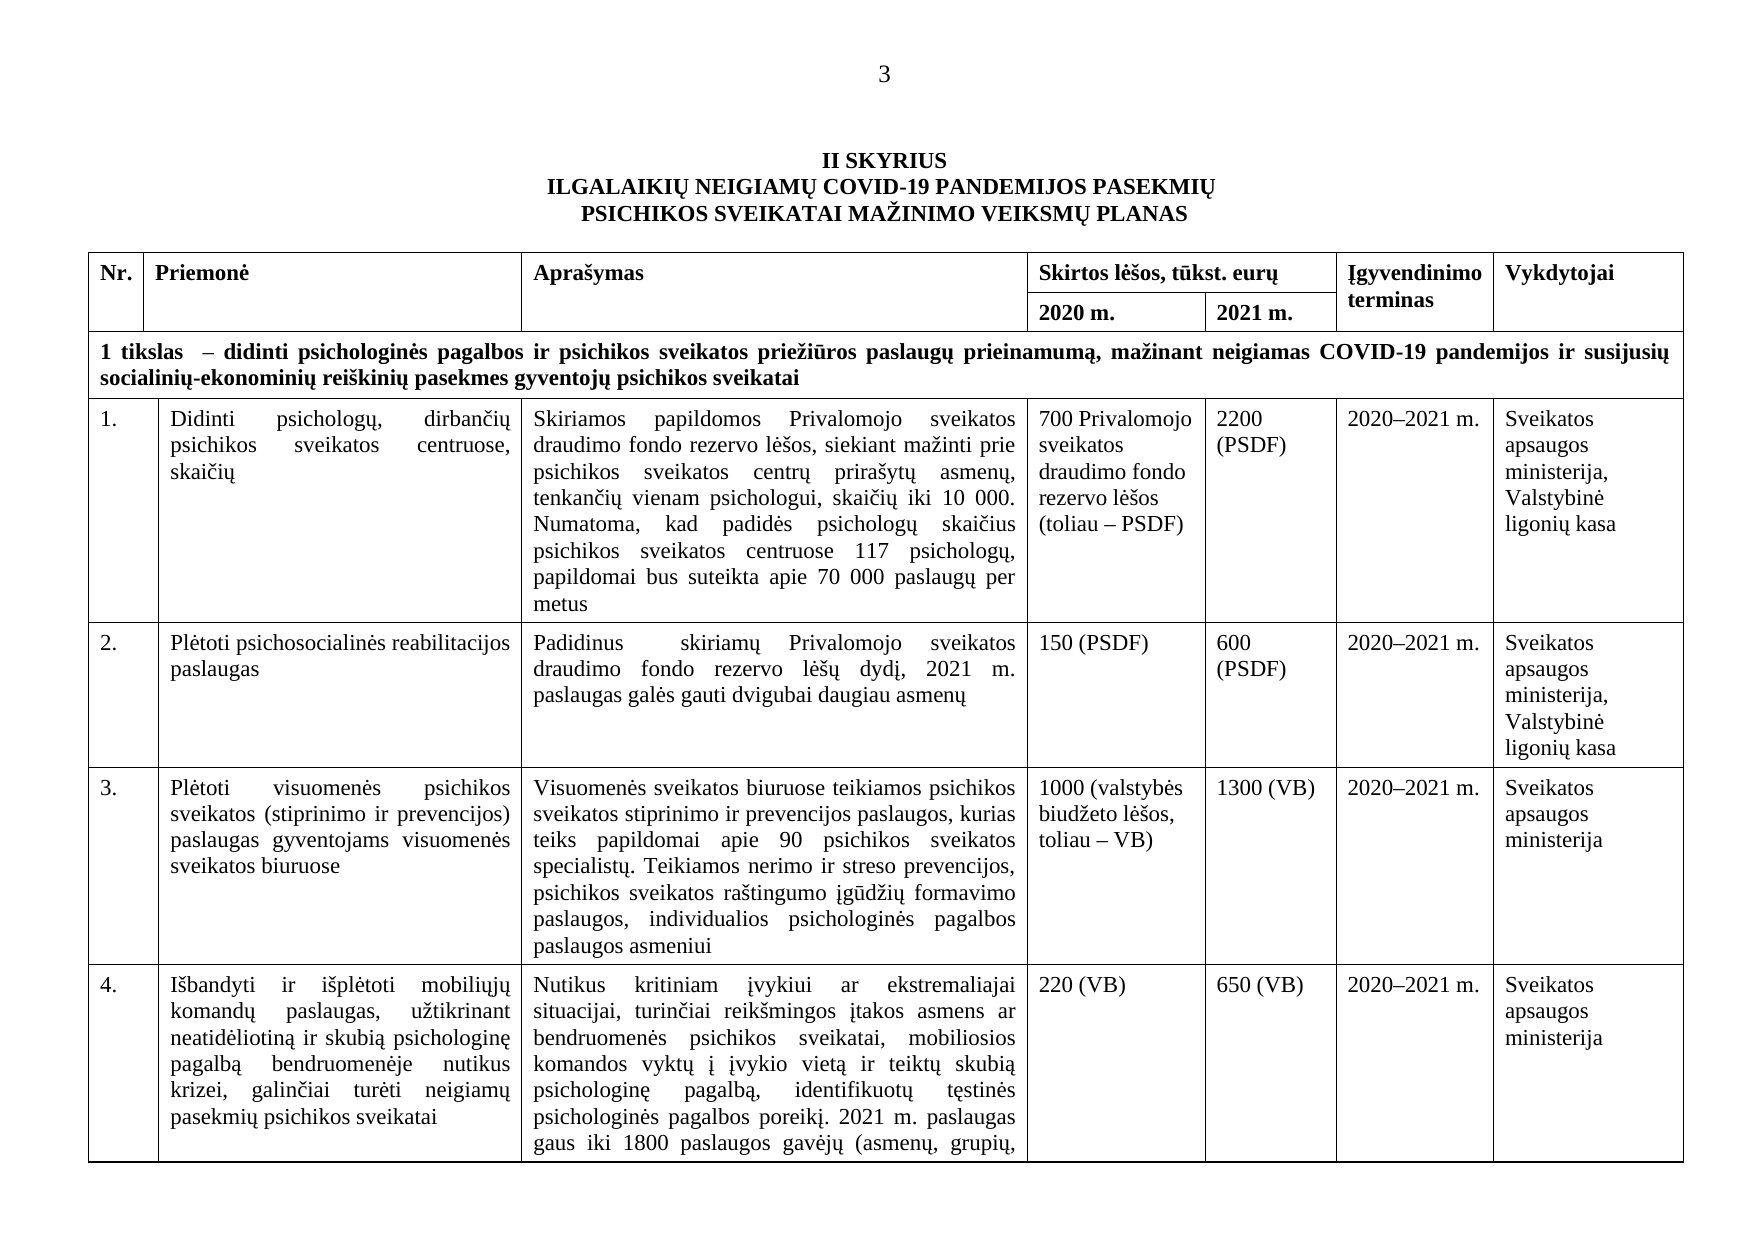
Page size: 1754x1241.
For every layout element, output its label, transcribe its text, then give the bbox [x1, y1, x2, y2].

table_cell Didinti psichologų, dirbančių psichikos sveikatos centruose, skaičių [159, 399, 521, 622]
table_cell 1300 (VB) [1206, 768, 1336, 964]
table_cell 700 Privalomojo sveikatos draudimo fondo rezervo lėšos (toliau – PSDF) [1028, 399, 1205, 622]
table_cell 2021 m. [1206, 293, 1336, 331]
table_cell 1. [89, 399, 158, 622]
table_cell 2020 m. [1028, 293, 1205, 331]
table_cell 2. [89, 623, 158, 767]
table_cell Plėtoti psichosocialinės reabilitacijos paslaugas [159, 623, 521, 767]
table_header Įgyvendinimo terminas [1337, 253, 1493, 331]
table_cell 600 (PSDF) [1206, 623, 1336, 767]
table_cell 2020–2021 m. [1337, 768, 1493, 964]
table_cell 2200 (PSDF) [1206, 399, 1336, 622]
table_header Skirtos lėšos, tūkst. eurų [1028, 253, 1336, 292]
table_cell 220 (VB) [1028, 965, 1205, 1161]
table_cell Plėtoti visuomenės psichikos sveikatos (stiprinimo ir prevencijos) paslaugas gyventojams visuomenės sveikatos biuruose [159, 768, 521, 964]
text ILGALAIKIŲ NEIGIAMŲ COVID-19 PANDEMIJOS PASEKMIŲ PSICHIKOS SVEIKATAI MAŽINIMO VEIKSMŲ PLANAS [89, 173, 1680, 226]
table_header Priemonė [144, 253, 521, 331]
table_header Aprašymas [522, 253, 1027, 331]
table_cell Skiriamos papildomos Privalomojo sveikatos draudimo fondo rezervo lėšos, siekiant mažinti prie psichikos sveikatos centrų prirašytų asmenų, tenkančių vienam psichologui, skaičių iki 10 000. Numatoma, kad padidės psichologų skaičius psichikos sveikatos centruose 117 psichologų, papildomai bus suteikta apie 70 000 paslaugų per metus [522, 399, 1027, 622]
table_cell Išbandyti ir išplėtoti mobiliųjų komandų paslaugas, užtikrinant neatidėliotiną ir skubią psichologinę pagalbą bendruomenėje nutikus krizei, galinčiai turėti neigiamų pasekmių psichikos sveikatai [159, 965, 521, 1161]
table_cell 150 (PSDF) [1028, 623, 1205, 767]
table_cell Sveikatos apsaugos ministerija [1494, 768, 1683, 964]
table_cell Nutikus kritiniam įvykiui ar ekstremaliajai situacijai, turinčiai reikšmingos įtakos asmens ar bendruomenės psichikos sveikatai, mobiliosios komandos vyktų į įvykio vietą ir teiktų skubią psichologinę pagalbą, identifikuotų tęstinės psichologinės pagalbos poreikį. 2021 m. paslaugas gaus iki 1800 paslaugos gavėjų (asmenų, grupių, [522, 965, 1027, 1161]
table_cell Visuomenės sveikatos biuruose teikiamos psichikos sveikatos stiprinimo ir prevencijos paslaugos, kurias teiks papildomai apie 90 psichikos sveikatos specialistų. Teikiamos nerimo ir streso prevencijos, psichikos sveikatos raštingumo įgūdžių formavimo paslaugos, individualios psichologinės pagalbos paslaugos asmeniui [522, 768, 1027, 964]
table_cell Sveikatos apsaugos ministerija [1494, 965, 1683, 1161]
table_cell 2020–2021 m. [1337, 399, 1493, 622]
table_cell Sveikatos apsaugos ministerija, Valstybinė ligonių kasa [1494, 623, 1683, 767]
table_header Vykdytojai [1494, 253, 1683, 331]
table_cell 2020–2021 m. [1337, 623, 1493, 767]
table_cell Sveikatos apsaugos ministerija, Valstybinė ligonių kasa [1494, 399, 1683, 622]
table_cell Padidinus skiriamų Privalomojo sveikatos draudimo fondo rezervo lėšų dydį, 2021 m. paslaugas galės gauti dvigubai daugiau asmenų [522, 623, 1027, 767]
table_cell 2020–2021 m. [1337, 965, 1493, 1161]
table_cell 1000 (valstybės biudžeto lėšos, toliau – VB) [1028, 768, 1205, 964]
table_cell 650 (VB) [1206, 965, 1336, 1161]
table_cell 4. [89, 965, 158, 1161]
text II SKYRIUS [89, 147, 1680, 173]
table_header Nr. [89, 253, 143, 331]
table_cell 1 tikslas – didinti psichologinės pagalbos ir psichikos sveikatos priežiūros paslaugų prieinamumą, mažinant neigiamas COVID-19 pandemijos ir susijusių socialinių-ekonominių reiškinių pasekmes gyventojų psichikos sveikatai [89, 332, 1683, 398]
table_cell 3. [89, 768, 158, 964]
